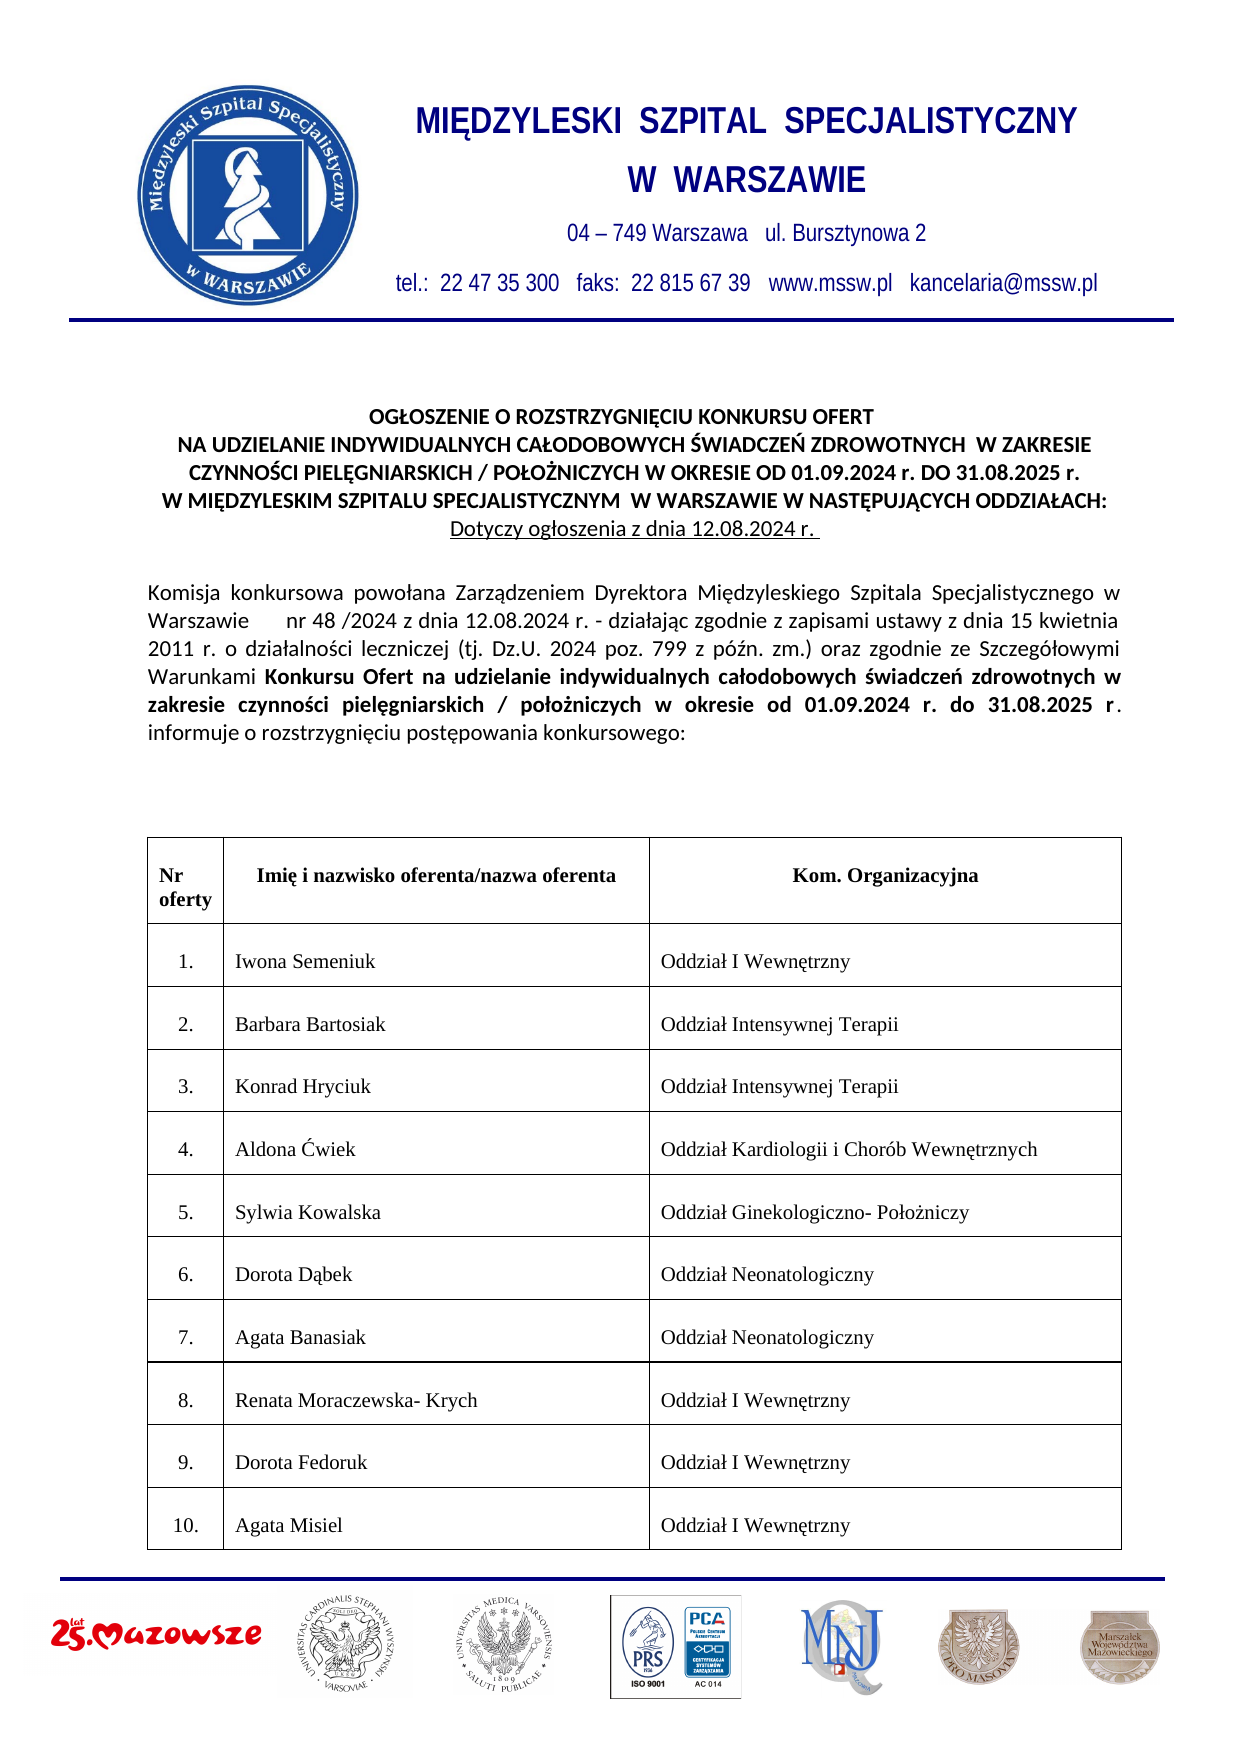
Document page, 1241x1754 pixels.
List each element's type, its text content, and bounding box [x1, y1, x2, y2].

table_cell Oddział I Wewnętrzny [650, 924, 1121, 986]
table_cell 7. [148, 1300, 223, 1361]
table_header Imię i nazwisko oferenta/nazwa oferenta [224, 838, 649, 923]
table_cell Renata Moraczewska- Krych [224, 1363, 649, 1424]
table_cell Oddział Intensywnej Terapii [650, 1050, 1121, 1111]
table_cell Oddział Neonatologiczny [650, 1237, 1121, 1299]
table_cell Sylwia Kowalska [224, 1175, 649, 1236]
text Komisja konkursowa powołana Zarządzeniem Dyrektora Międzyleskiego Szpitala Specjalistycznego w Warszawie nr 48 /2024 z dnia 12.08.2024 r. - działając zgodnie z zapisami ustawy z dnia 15 kwietnia 2011 r. o działalności leczniczej (tj. Dz.U. 2024 poz. 799 z późn. zm.) oraz zgodnie ze Szczegółowymi Warunkami Konkursu Ofert na udzielanie indywidualnych całodobowych świadczeń zdrowotnych w zakresie czynności pielęgniarskich / położniczych w okresie od 01.09.2024 r. do 31.08.2025 r. informuje o rozstrzygnięciu postępowania konkursowego: [148, 578, 1122, 746]
table_cell Dorota Fedoruk [224, 1425, 649, 1487]
table_cell 2. [148, 987, 223, 1048]
table_cell Oddział Ginekologiczno- Położniczy [650, 1175, 1121, 1236]
text W MIĘDZYLESKIM SZPITALU SPECJALISTYCZNYM W WARSZAWIE W NASTĘPUJĄCYCH ODDZIAŁACH: [148, 486, 1122, 514]
table_cell 1. [148, 924, 223, 986]
table_cell 4. [148, 1112, 223, 1174]
table_header Nr oferty [148, 838, 223, 923]
table_cell Dorota Dąbek [224, 1237, 649, 1299]
text Dotyczy ogłoszenia z dnia 12.08.2024 r. [148, 514, 1122, 542]
table_cell Iwona Semeniuk [224, 924, 649, 986]
text NA UDZIELANIE INDYWIDUALNYCH CAŁODOBOWYCH ŚWIADCZEŃ ZDROWOTNYCH W ZAKRESIE CZYNNOŚCI PIELĘGNIARSKICH / POŁOŻNICZYCH W OKRESIE OD 01.09.2024 r. DO 31.08.2025 r. [148, 430, 1122, 486]
table_cell Barbara Bartosiak [224, 987, 649, 1048]
table_cell Oddział I Wewnętrzny [650, 1363, 1121, 1424]
table_cell 8. [148, 1363, 223, 1424]
text OGŁOSZENIE O ROZSTRZYGNIĘCIU KONKURSU OFERT [369, 402, 1122, 430]
table_cell Oddział I Wewnętrzny [650, 1425, 1121, 1487]
table_cell Oddział Kardiologii i Chorób Wewnętrznych [650, 1112, 1121, 1174]
table_cell Konrad Hryciuk [224, 1050, 649, 1111]
table_cell 5. [148, 1175, 223, 1236]
table_cell Agata Banasiak [224, 1300, 649, 1361]
table_cell Oddział I Wewnętrzny [650, 1488, 1121, 1549]
table_header Kom. Organizacyjna [650, 838, 1121, 923]
table_cell 9. [148, 1425, 223, 1487]
table_cell 10. [148, 1488, 223, 1549]
table_cell 6. [148, 1237, 223, 1299]
table_cell 3. [148, 1050, 223, 1111]
table_cell Agata Misiel [224, 1488, 649, 1549]
table_cell Oddział Neonatologiczny [650, 1300, 1121, 1361]
table_cell Aldona Ćwiek [224, 1112, 649, 1174]
table_cell Oddział Intensywnej Terapii [650, 987, 1121, 1048]
